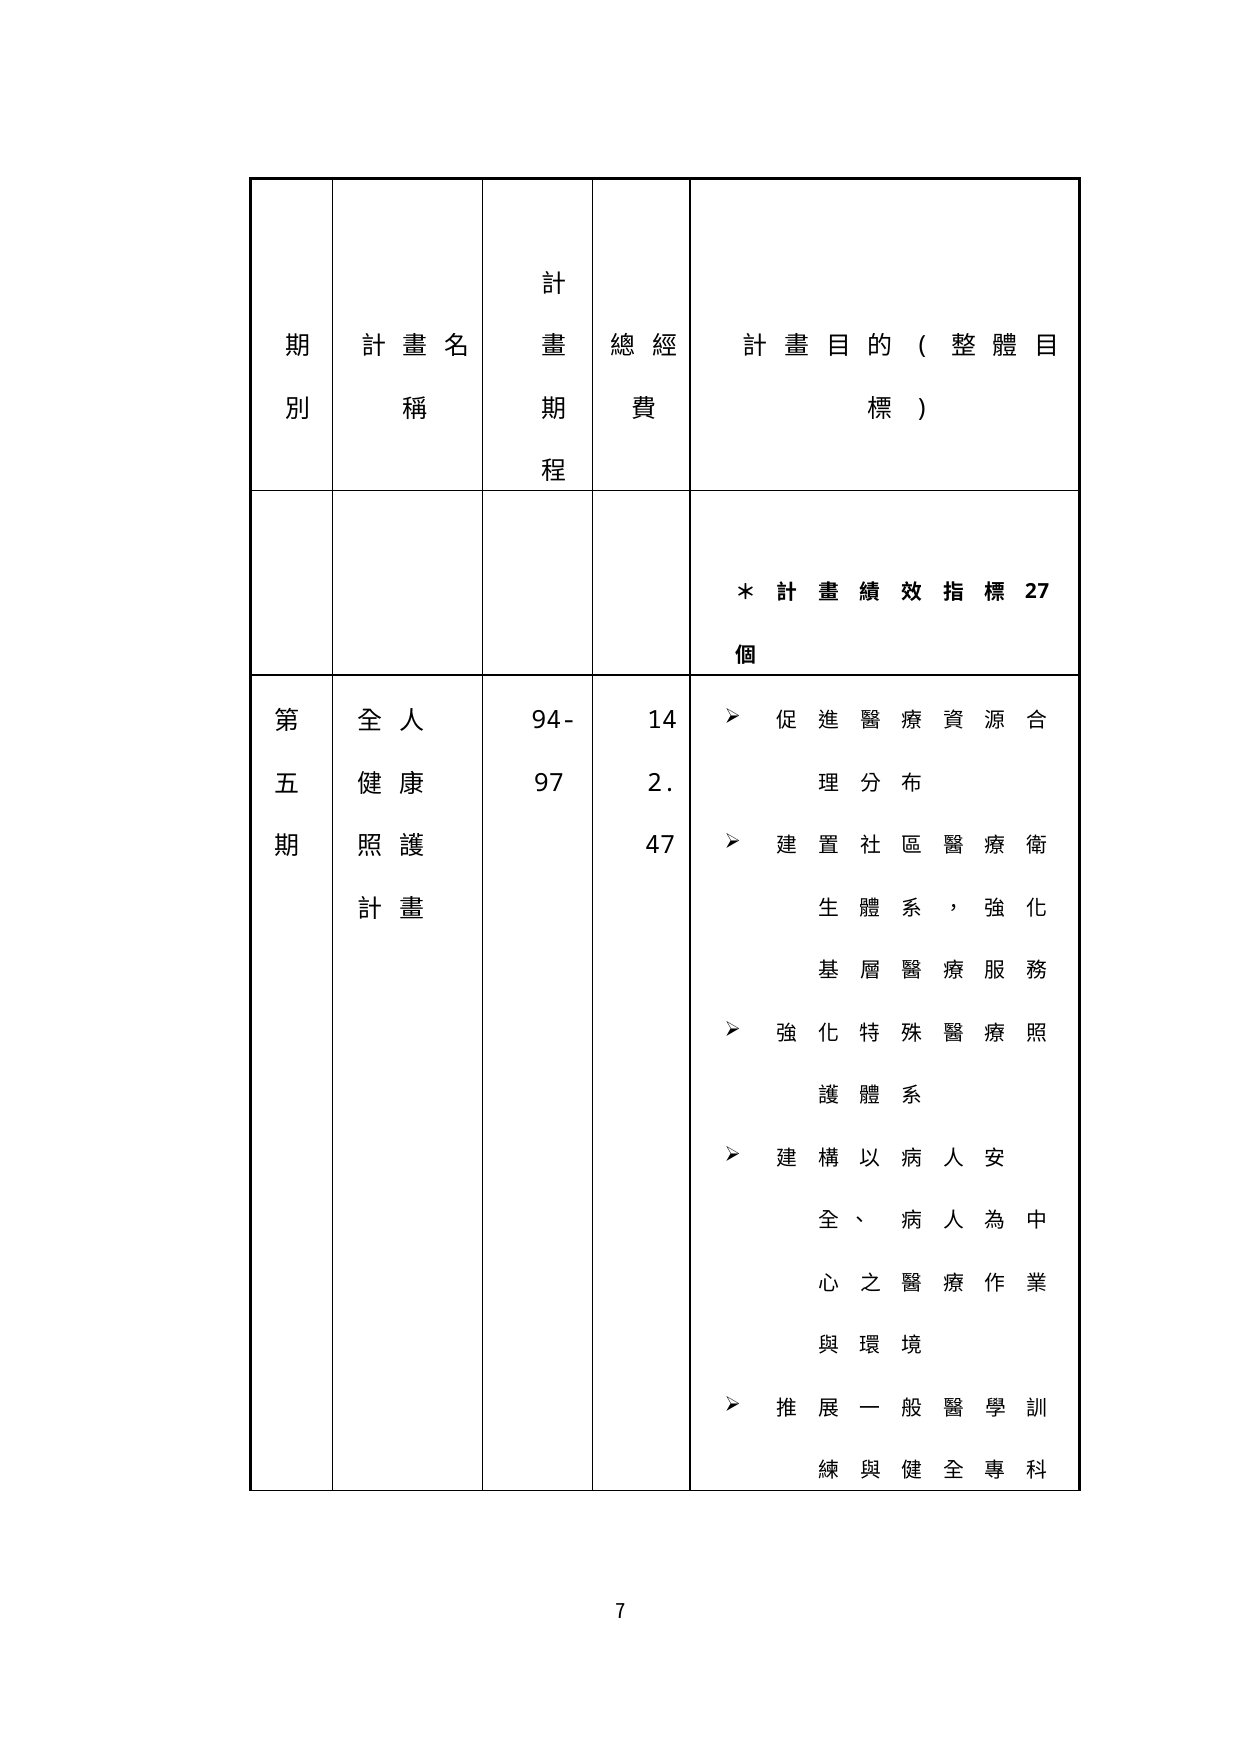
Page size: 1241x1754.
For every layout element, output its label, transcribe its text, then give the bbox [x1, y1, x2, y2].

table_cell 142.47 [593, 676, 689, 1490]
table_header 計畫目的(整體目標) [691, 180, 1078, 490]
table_cell [252, 491, 332, 674]
table_header 計畫名稱 [333, 180, 482, 490]
table_cell 劃分醫療照護區域 促使醫療專業同儕自律與醫療照護品質之良性競爭 依據醫療照護需求與供給，規劃醫事人力之培育計畫 關懷醫療弱勢族群之特殊照護需求 強化既有特殊醫療照護體系，發展專業人力與醫事服務機構 ＊計畫績效指標27個 [691, 491, 1078, 674]
table_cell [593, 491, 689, 674]
table_cell [483, 491, 592, 674]
table_cell 全人健康照護計畫 [333, 676, 482, 1490]
table_cell 第五期 [252, 676, 332, 1490]
table_cell 促進醫療資源合理分布 建置社區醫療衛生體系，強化基層醫療服務 強化特殊醫療照護體系 建構以病人安全、病人為中心之醫療作業與環境 推展一般醫學訓練與健全專科 [691, 676, 1078, 1490]
table_header 計畫期程 [483, 180, 592, 490]
table_cell 94-97 [483, 676, 592, 1490]
table_header 期別 [252, 180, 332, 490]
table_cell [333, 491, 482, 674]
table_header 總經費 [593, 180, 689, 490]
